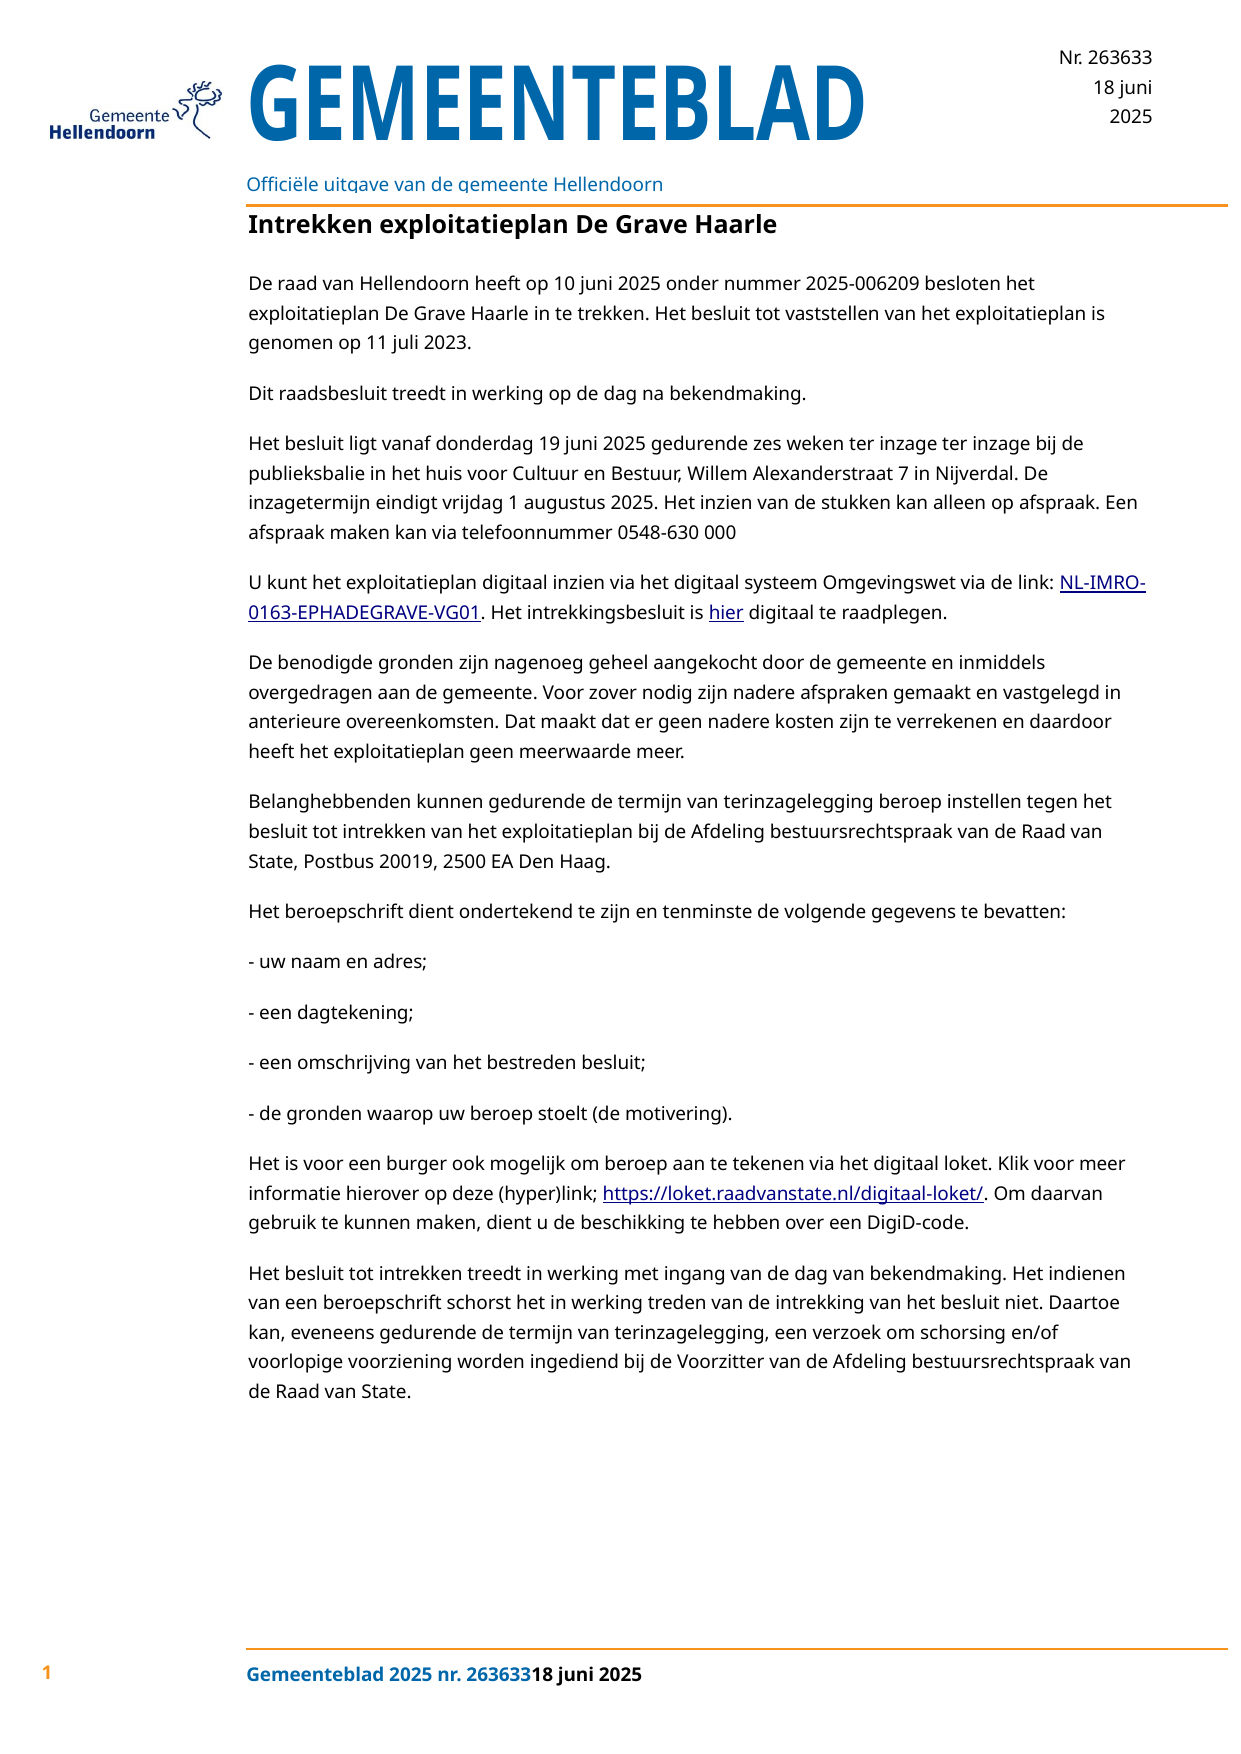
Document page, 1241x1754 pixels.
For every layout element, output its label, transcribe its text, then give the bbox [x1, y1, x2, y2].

text Het besluit tot intrekken treedt in werking met ingang van de dag van bekendmaking. Het indienen van een beroepschrift schorst het in werking treden van de intrekking van het besluit niet. Daartoe kan, eveneens gedurende de termijn van terinzagelegging, een verzoek om schorsing en/of voorlopige voorziening worden ingediend bij de Voorzitter van de Afdeling bestuursrechtspraak van de Raad van State. [248, 1260, 1152, 1404]
text Het besluit ligt vanaf donderdag 19 juni 2025 gedurende zes weken ter inzage ter inzage bij de publieksbalie in het huis voor Cultuur en Bestuur, Willem Alexanderstraat 7 in Nijverdal. De inzagetermijn eindigt vrijdag 1 augustus 2025. Het inzien van de stukken kan alleen op afspraak. Een afspraak maken kan via telefoonnummer 0548-630 000 [248, 430, 1152, 545]
text Dit raadsbesluit treedt in werking op de dag na bekendmaking. [248, 380, 1152, 406]
picture [41, 47, 231, 172]
text - een dagtekening; [248, 999, 1152, 1025]
text - uw naam en adres; [248, 949, 1152, 974]
text - de gronden waarop uw beroep stoelt (de motivering). [248, 1100, 1152, 1126]
text De raad van Hellendoorn heeft op 10 juni 2025 onder nummer 2025-006209 besloten het exploitatieplan De Grave Haarle in te trekken. Het besluit tot vaststellen van het exploitatieplan is genomen op 11 juli 2023. [248, 270, 1152, 355]
text Het is voor een burger ook mogelijk om beroep aan te tekenen via het digitaal loket. Klik voor meer informatie hierover op deze (hyper)link; https://loket.raadvanstate.nl/digitaal-loket/. Om daarvan gebruik te kunnen maken, dient u de beschikking te hebben over een DigiD-code. [248, 1150, 1152, 1235]
text Het beroepschrift dient ondertekend te zijn en tenminste de volgende gegevens te bevatten: [248, 898, 1152, 924]
text U kunt het exploitatieplan digitaal inzien via het digitaal systeem Omgevingswet via de link: NL-IMRO-0163-EPHADEGRAVE-VG01. Het intrekkingsbesluit is hier digitaal te raadplegen. [248, 569, 1152, 625]
text Belanghebbenden kunnen gedurende de termijn van terinzagelegging beroep instellen tegen het besluit tot intrekken van het exploitatieplan bij de Afdeling bestuursrechtspraak van de Raad van State, Postbus 20019, 2500 EA Den Haag. [248, 789, 1152, 873]
text De benodigde gronden zijn nagenoeg geheel aangekocht door de gemeente en inmiddels overgedragen aan de gemeente. Voor zover nodig zijn nadere afspraken gemaakt en vastgelegd in anterieure overeenkomsten. Dat maakt dat er geen nadere kosten zijn te verrekenen en daardoor heeft het exploitatieplan geen meerwaarde meer. [248, 649, 1152, 764]
text - een omschrijving van het bestreden besluit; [248, 1049, 1152, 1075]
text Intrekken exploitatieplan De Grave Haarle [248, 207, 1152, 241]
